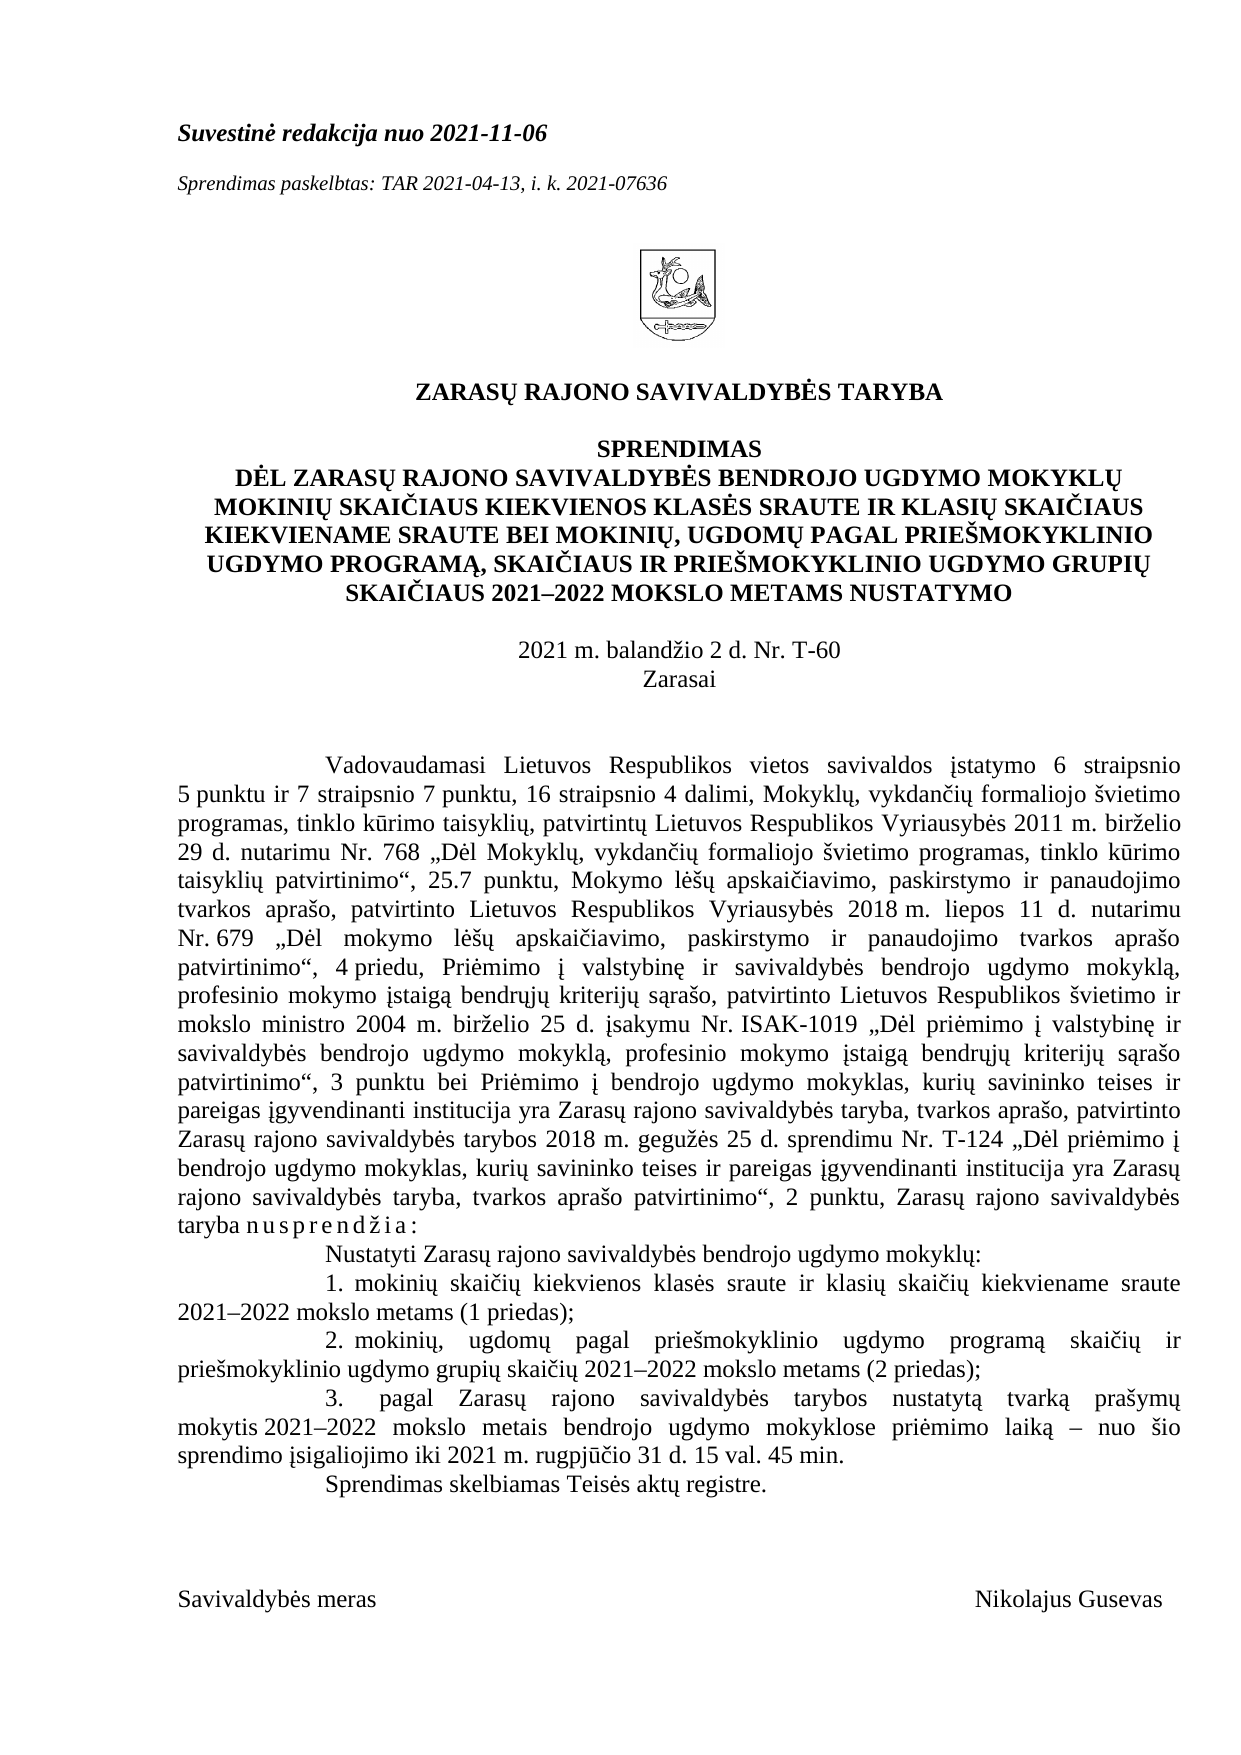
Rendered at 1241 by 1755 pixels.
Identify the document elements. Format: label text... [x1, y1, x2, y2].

text Zarasų rajono savivaldybės taryba [177, 377, 1181, 405]
text 3. pagal Zarasų rajono savivaldybės tarybos nustatytą tvarką prašymų mokytis 2021–2022 mokslo metais bendrojo ugdymo mokyklose priėmimo laiką – nuo šio sprendimo įsigaliojimo iki 2021 m. rugpjūčio 31 d. 15 val. 45 min. [177, 1383, 1181, 1469]
text DĖL ZARASŲ RAJONO SAVIVALDYBĖS BENDROJO UGDYMO MOKYKLŲ MOKINIŲ SKAIČIAUS KIEKVIENOS KLASĖS SRAUTE IR KLASIŲ SKAIČIAUS KIEKVIENAME SRAUTE BEI MOKINIŲ, UGDOMŲ PAGAL PRIEŠMOKYKLINIO UGDYMO PROGRAMĄ, SKAIČIAUS IR PRIEŠMOKYKLINIO UGDYMO GRUPIŲ SKAIČIAUS 2021–2022 MOKSLO METAMS NUSTATYMO [177, 463, 1181, 607]
text 1. mokinių skaičių kiekvienos klasės sraute ir klasių skaičių kiekviename sraute 2021–2022 mokslo metams (1 priedas); [177, 1268, 1181, 1325]
text 2021 m. balandžio 2 d. Nr. T-60 [177, 635, 1181, 664]
text 2. mokinių, ugdomų pagal priešmokyklinio ugdymo programą skaičių ir priešmokyklinio ugdymo grupių skaičių 2021–2022 mokslo metams (2 priedas); [177, 1325, 1181, 1383]
text Zarasai [177, 664, 1181, 693]
text Suvestinė redakcija nuo 2021-11-06 [177, 118, 1181, 147]
text Nustatyti Zarasų rajono savivaldybės bendrojo ugdymo mokyklų: [177, 1239, 1181, 1268]
text Sprendimas skelbiamas Teisės aktų registre. [177, 1469, 1181, 1498]
text Savivaldybės meras Nikolajus Gusevas [177, 1584, 1181, 1613]
text Vadovaudamasi Lietuvos Respublikos vietos savivaldos įstatymo 6 straipsnio 5 punktu ir 7 straipsnio 7 punktu, 16 straipsnio 4 dalimi, Mokyklų, vykdančių formaliojo švietimo programas, tinklo kūrimo taisyklių, patvirtintų Lietuvos Respublikos Vyriausybės 2011 m. birželio 29 d. nutarimu Nr. 768 „Dėl Mokyklų, vykdančių formaliojo švietimo programas, tinklo kūrimo taisyklių patvirtinimo“, 25.7 punktu, Mokymo lėšų apskaičiavimo, paskirstymo ir panaudojimo tvarkos aprašo, patvirtinto Lietuvos Respublikos Vyriausybės 2018 m. liepos 11 d. nutarimu Nr. 679 „Dėl mokymo lėšų apskaičiavimo, paskirstymo ir panaudojimo tvarkos aprašo patvirtinimo“, 4 priedu, Priėmimo į valstybinę ir savivaldybės bendrojo ugdymo mokyklą, profesinio mokymo įstaigą bendrųjų kriterijų sąrašo, patvirtinto Lietuvos Respublikos švietimo ir mokslo ministro 2004 m. birželio 25 d. įsakymu Nr. ISAK‑1019 „Dėl priėmimo į valstybinę ir savivaldybės bendrojo ugdymo mokyklą, profesinio mokymo įstaigą bendrųjų kriterijų sąrašo patvirtinimo“, 3 punktu bei Priėmimo į bendrojo ugdymo mokyklas, kurių savininko teises ir pareigas įgyvendinanti institucija yra Zarasų rajono savivaldybės taryba, tvarkos aprašo, patvirtinto Zarasų rajono savivaldybės tarybos 2018 m. gegužės 25 d. sprendimu Nr. T-124 „Dėl priėmimo į bendrojo ugdymo mokyklas, kurių savininko teises ir pareigas įgyvendinanti institucija yra Zarasų rajono savivaldybės taryba, tvarkos aprašo patvirtinimo“, 2 punktu, Zarasų rajono savivaldybės taryba nusprendžia: [177, 750, 1181, 1239]
text Sprendimas paskelbtas: TAR 2021-04-13, i. k. 2021-07636 [177, 171, 1181, 195]
text SPRENDIMAS [177, 434, 1181, 463]
